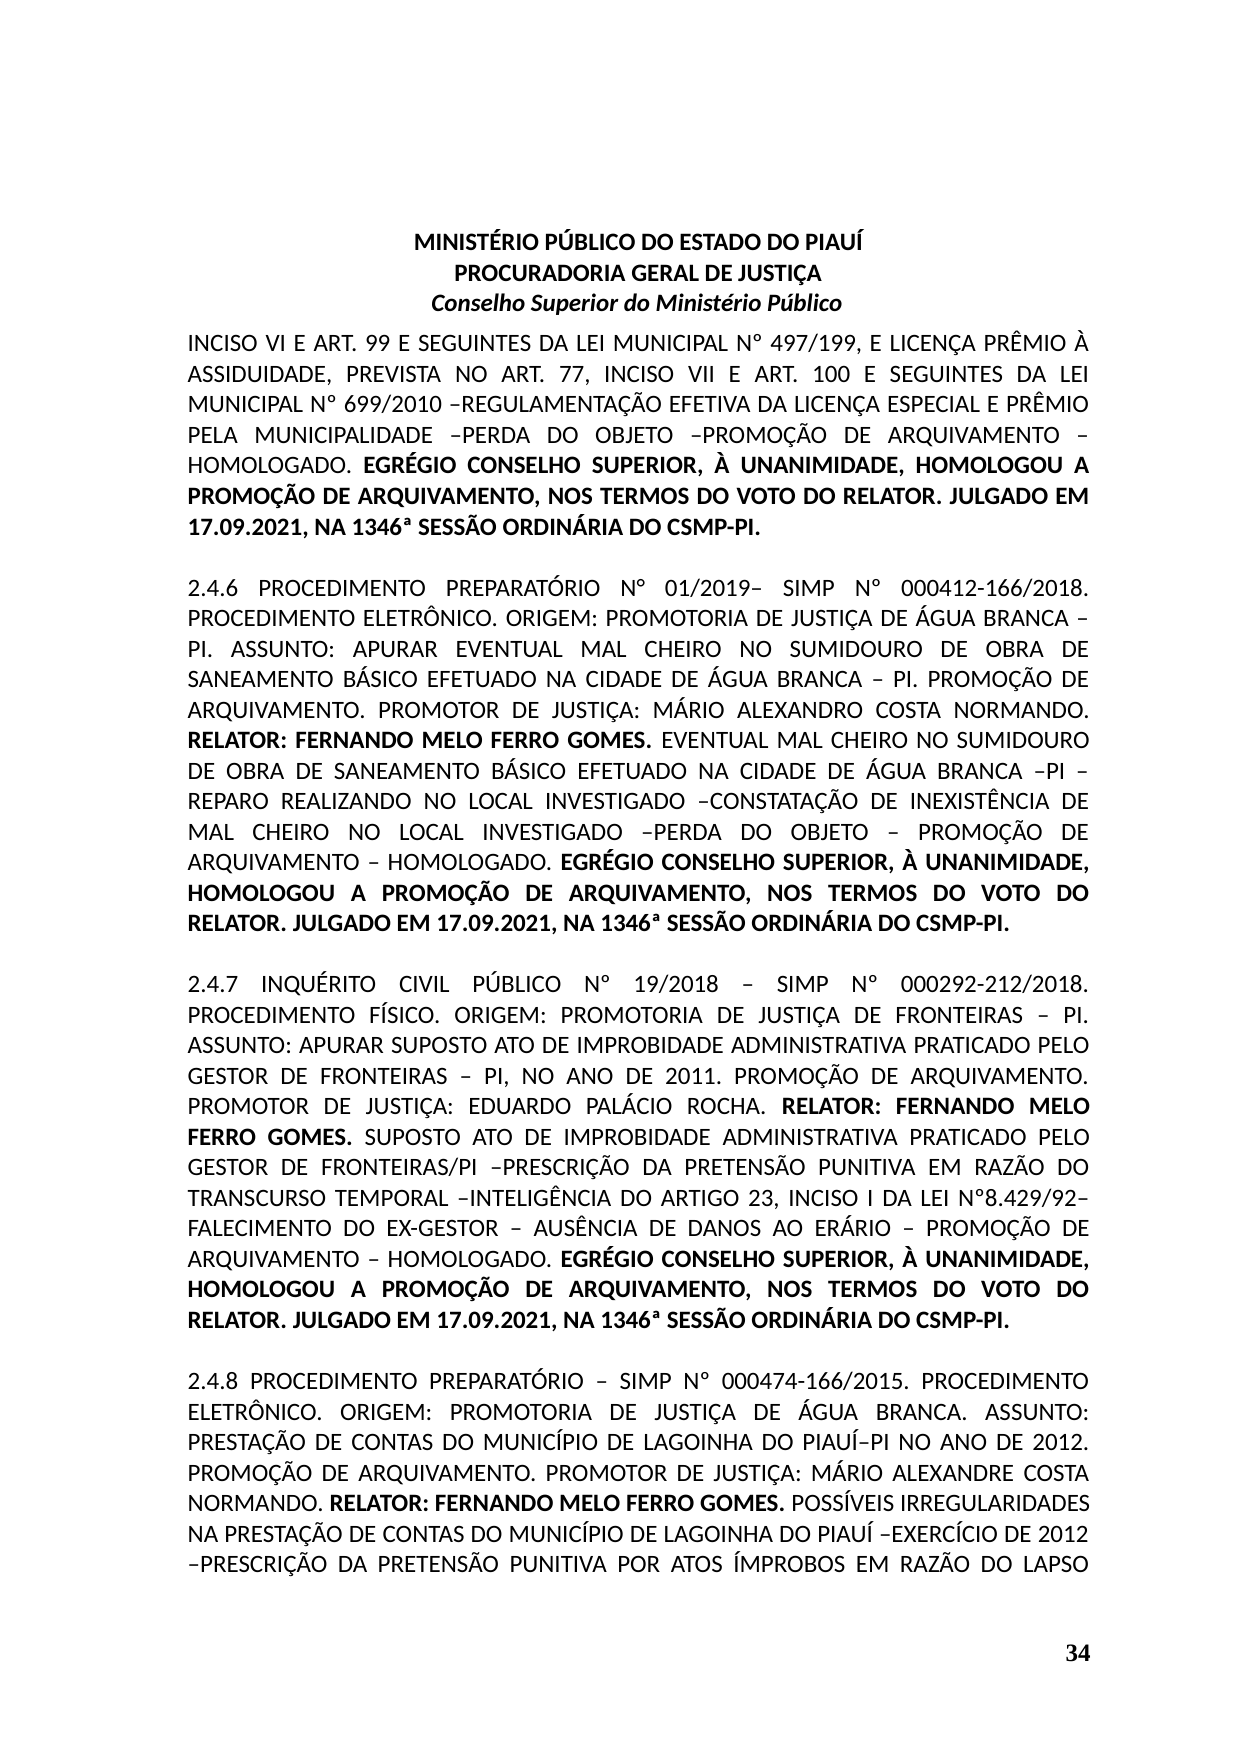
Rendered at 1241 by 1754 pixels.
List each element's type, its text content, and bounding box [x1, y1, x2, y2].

text INCISO VI E ART. 99 E SEGUINTES DA LEI MUNICIPAL Nº 497/199, E LICENÇA PRÊMIO À ASSIDUIDADE, PREVISTA NO ART. 77, INCISO VII E ART. 100 E SEGUINTES DA LEI MUNICIPAL Nº 699/2010 –REGULAMENTAÇÃO EFETIVA DA LICENÇA ESPECIAL E PRÊMIO PELA MUNICIPALIDADE –PERDA DO OBJETO –PROMOÇÃO DE ARQUIVAMENTO –HOMOLOGADO. EGRÉGIO CONSELHO SUPERIOR, À UNANIMIDADE, HOMOLOGOU A PROMOÇÃO DE ARQUIVAMENTO, NOS TERMOS DO VOTO DO RELATOR. JULGADO EM 17.09.2021, NA 1346ª SESSÃO ORDINÁRIA DO CSMP-PI. [187, 327, 1090, 541]
text 2.4.6 PROCEDIMENTO PREPARATÓRIO N° 01/2019– SIMP Nº 000412-166/2018. PROCEDIMENTO ELETRÔNICO. ORIGEM: PROMOTORIA DE JUSTIÇA DE ÁGUA BRANCA – PI. ASSUNTO: APURAR EVENTUAL MAL CHEIRO NO SUMIDOURO DE OBRA DE SANEAMENTO BÁSICO EFETUADO NA CIDADE DE ÁGUA BRANCA – PI. PROMOÇÃO DE ARQUIVAMENTO. PROMOTOR DE JUSTIÇA: MÁRIO ALEXANDRO COSTA NORMANDO. RELATOR: FERNANDO MELO FERRO GOMES. EVENTUAL MAL CHEIRO NO SUMIDOURO DE OBRA DE SANEAMENTO BÁSICO EFETUADO NA CIDADE DE ÁGUA BRANCA –PI –REPARO REALIZANDO NO LOCAL INVESTIGADO –CONSTATAÇÃO DE INEXISTÊNCIA DE MAL CHEIRO NO LOCAL INVESTIGADO –PERDA DO OBJETO – PROMOÇÃO DE ARQUIVAMENTO – HOMOLOGADO. EGRÉGIO CONSELHO SUPERIOR, À UNANIMIDADE, HOMOLOGOU A PROMOÇÃO DE ARQUIVAMENTO, NOS TERMOS DO VOTO DO RELATOR. JULGADO EM 17.09.2021, NA 1346ª SESSÃO ORDINÁRIA DO CSMP-PI. [187, 572, 1090, 938]
text 2.4.7 INQUÉRITO CIVIL PÚBLICO Nº 19/2018 – SIMP Nº 000292-212/2018. PROCEDIMENTO FÍSICO. ORIGEM: PROMOTORIA DE JUSTIÇA DE FRONTEIRAS – PI. ASSUNTO: APURAR SUPOSTO ATO DE IMPROBIDADE ADMINISTRATIVA PRATICADO PELO GESTOR DE FRONTEIRAS – PI, NO ANO DE 2011. PROMOÇÃO DE ARQUIVAMENTO. PROMOTOR DE JUSTIÇA: EDUARDO PALÁCIO ROCHA. RELATOR: FERNANDO MELO FERRO GOMES. SUPOSTO ATO DE IMPROBIDADE ADMINISTRATIVA PRATICADO PELO GESTOR DE FRONTEIRAS/PI –PRESCRIÇÃO DA PRETENSÃO PUNITIVA EM RAZÃO DO TRANSCURSO TEMPORAL –INTELIGÊNCIA DO ARTIGO 23, INCISO I DA LEI Nº8.429/92–FALECIMENTO DO EX-GESTOR – AUSÊNCIA DE DANOS AO ERÁRIO – PROMOÇÃO DE ARQUIVAMENTO – HOMOLOGADO. EGRÉGIO CONSELHO SUPERIOR, À UNANIMIDADE, HOMOLOGOU A PROMOÇÃO DE ARQUIVAMENTO, NOS TERMOS DO VOTO DO RELATOR. JULGADO EM 17.09.2021, NA 1346ª SESSÃO ORDINÁRIA DO CSMP-PI. [187, 968, 1090, 1335]
text 2.4.8 PROCEDIMENTO PREPARATÓRIO – SIMP Nº 000474-166/2015. PROCEDIMENTO ELETRÔNICO. ORIGEM: PROMOTORIA DE JUSTIÇA DE ÁGUA BRANCA. ASSUNTO: PRESTAÇÃO DE CONTAS DO MUNICÍPIO DE LAGOINHA DO PIAUÍ–PI NO ANO DE 2012. PROMOÇÃO DE ARQUIVAMENTO. PROMOTOR DE JUSTIÇA: MÁRIO ALEXANDRE COSTA NORMANDO. RELATOR: FERNANDO MELO FERRO GOMES. POSSÍVEIS IRREGULARIDADES NA PRESTAÇÃO DE CONTAS DO MUNICÍPIO DE LAGOINHA DO PIAUÍ –EXERCÍCIO DE 2012 –PRESCRIÇÃO DA PRETENSÃO PUNITIVA POR ATOS ÍMPROBOS EM RAZÃO DO LAPSO [187, 1365, 1090, 1579]
